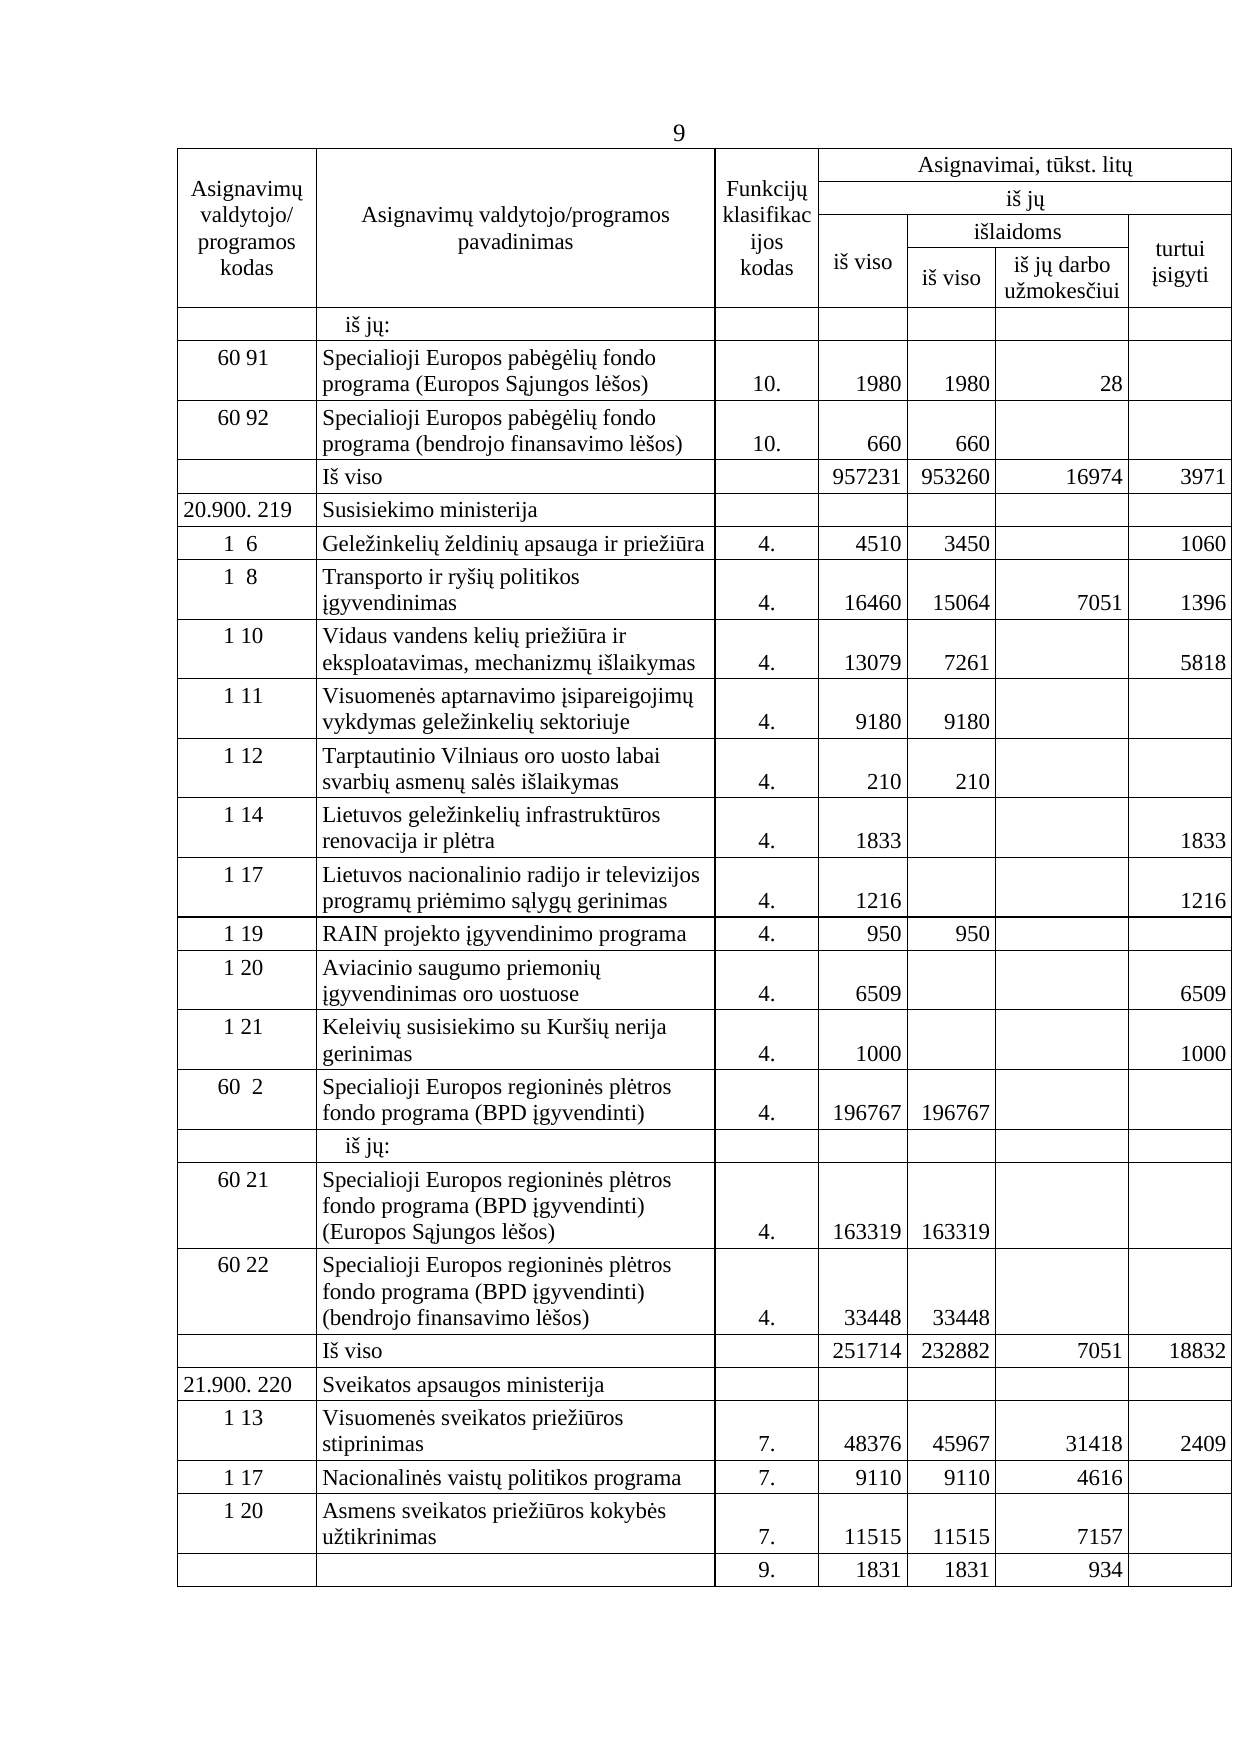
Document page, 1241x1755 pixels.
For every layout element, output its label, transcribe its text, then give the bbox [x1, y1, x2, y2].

table_cell [716, 1335, 818, 1367]
table_cell 4. [716, 1010, 818, 1069]
table_cell 4. [716, 858, 818, 916]
table_cell Geležinkelių želdinių apsauga ir priežiūra [317, 527, 714, 559]
table_cell [996, 1130, 1128, 1162]
table_cell 1 6 [178, 527, 316, 559]
table_cell [996, 308, 1128, 340]
table_cell [819, 1130, 907, 1162]
table_cell [1129, 401, 1231, 459]
table_cell 163319 [819, 1163, 907, 1248]
table_cell 1 20 [178, 1494, 316, 1552]
table_cell 48376 [819, 1401, 907, 1459]
table_cell 18832 [1129, 1335, 1231, 1367]
table_cell 4. [716, 1070, 818, 1128]
table_cell 7. [716, 1461, 818, 1493]
table_cell 4616 [996, 1461, 1128, 1493]
table_cell 21.900. 220 [178, 1368, 316, 1400]
table_cell Susisiekimo ministerija [317, 494, 714, 526]
table_cell 1216 [1129, 858, 1231, 916]
table_cell 950 [908, 918, 995, 950]
table_cell 1 19 [178, 918, 316, 950]
table_cell 60 91 [178, 341, 316, 400]
table_cell 7261 [908, 620, 995, 678]
table_cell 60 21 [178, 1163, 316, 1248]
table_cell [908, 1130, 995, 1162]
table_header Funkcijų klasifikacijos kodas [716, 149, 818, 307]
table_cell [996, 739, 1128, 797]
table_header Asignavimų valdytojo/programos pavadinimas [317, 149, 714, 307]
table_cell 45967 [908, 1401, 995, 1459]
table_cell 1980 [908, 341, 995, 400]
table_cell 20.900. 219 [178, 494, 316, 526]
table_cell iš jų: [317, 1130, 714, 1162]
table_cell Lietuvos geležinkelių infrastruktūros renovacija ir plėtra [317, 798, 714, 857]
table_cell [178, 308, 316, 340]
table_cell [1129, 1554, 1231, 1586]
table_cell 4. [716, 798, 818, 857]
table_cell 31418 [996, 1401, 1128, 1459]
table_cell 28 [996, 341, 1128, 400]
table_cell [819, 1368, 907, 1400]
table_header Asignavimai, tūkst. litų [819, 149, 1231, 181]
table_cell 60 92 [178, 401, 316, 459]
table_cell 13079 [819, 620, 907, 678]
table_cell 9180 [908, 679, 995, 738]
table_cell Specialioji Europos regioninės plėtros fondo programa (BPD įgyvendinti) (bendrojo finansavimo lėšos) [317, 1249, 714, 1333]
table_cell Nacionalinės vaistų politikos programa [317, 1461, 714, 1493]
table_cell [317, 1554, 714, 1586]
table_cell 953260 [908, 460, 995, 492]
table_cell 7051 [996, 560, 1128, 618]
table_cell 1 8 [178, 560, 316, 618]
table_cell [178, 1554, 316, 1586]
table_cell [1129, 1368, 1231, 1400]
table_cell 1 14 [178, 798, 316, 857]
table_cell 5818 [1129, 620, 1231, 678]
table_cell 163319 [908, 1163, 995, 1248]
table_cell [996, 858, 1128, 916]
table_cell 4. [716, 951, 818, 1009]
table_cell [996, 918, 1128, 950]
table_cell [996, 951, 1128, 1009]
table_cell Specialioji Europos regioninės plėtros fondo programa (BPD įgyvendinti) [317, 1070, 714, 1128]
table_cell 11515 [908, 1494, 995, 1552]
table_cell 6509 [1129, 951, 1231, 1009]
table_cell Aviacinio saugumo priemonių įgyvendinimas oro uostuose [317, 951, 714, 1009]
table_cell 232882 [908, 1335, 995, 1367]
table_cell [716, 1368, 818, 1400]
table_cell [178, 460, 316, 492]
table_cell 1980 [819, 341, 907, 400]
table_cell 4. [716, 1249, 818, 1333]
table_cell 660 [819, 401, 907, 459]
table_cell 934 [996, 1554, 1128, 1586]
table_cell [996, 620, 1128, 678]
table_cell 7157 [996, 1494, 1128, 1552]
table_cell 1 12 [178, 739, 316, 797]
table_cell [819, 308, 907, 340]
table_cell Specialioji Europos pabėgėlių fondo programa (Europos Sąjungos lėšos) [317, 341, 714, 400]
table_cell [908, 798, 995, 857]
table_cell 251714 [819, 1335, 907, 1367]
table_cell iš viso [819, 215, 907, 307]
table_cell 4. [716, 560, 818, 618]
table_cell 9180 [819, 679, 907, 738]
table_cell Sveikatos apsaugos ministerija [317, 1368, 714, 1400]
table_cell 60 2 [178, 1070, 316, 1128]
table_cell 10. [716, 341, 818, 400]
table_cell Specialioji Europos regioninės plėtros fondo programa (BPD įgyvendinti) (Europos Sąjungos lėšos) [317, 1163, 714, 1248]
table_cell [716, 460, 818, 492]
table_cell Transporto ir ryšių politikos įgyvendinimas [317, 560, 714, 618]
table_cell 1833 [1129, 798, 1231, 857]
table_cell 9110 [819, 1461, 907, 1493]
table_cell 4. [716, 620, 818, 678]
table_cell [1129, 679, 1231, 738]
table_cell [908, 1010, 995, 1069]
table_cell [996, 1010, 1128, 1069]
table_cell 1831 [908, 1554, 995, 1586]
table_cell 2409 [1129, 1401, 1231, 1459]
table_cell 11515 [819, 1494, 907, 1552]
table_cell 1831 [819, 1554, 907, 1586]
table_cell 1 13 [178, 1401, 316, 1459]
table_cell 60 22 [178, 1249, 316, 1333]
table_cell iš jų darbo užmokesčiui [996, 248, 1128, 307]
table_cell [1129, 1249, 1231, 1333]
table_cell Lietuvos nacionalinio radijo ir televizijos programų priėmimo sąlygų gerinimas [317, 858, 714, 916]
table_cell [908, 1368, 995, 1400]
table_cell 1216 [819, 858, 907, 916]
table_cell 7051 [996, 1335, 1128, 1367]
table_cell išlaidoms [908, 215, 1128, 247]
table_cell 1 11 [178, 679, 316, 738]
table_cell Iš viso [317, 1335, 714, 1367]
table_cell 4. [716, 739, 818, 797]
table_cell Visuomenės aptarnavimo įsipareigojimų vykdymas geležinkelių sektoriuje [317, 679, 714, 738]
table_cell 210 [819, 739, 907, 797]
table_cell Iš viso [317, 460, 714, 492]
table_cell 6509 [819, 951, 907, 1009]
table_cell [996, 401, 1128, 459]
table_cell [716, 494, 818, 526]
table_cell [178, 1130, 316, 1162]
table_cell iš jų [819, 182, 1231, 214]
table_cell [996, 679, 1128, 738]
table_cell Asmens sveikatos priežiūros kokybės užtikrinimas [317, 1494, 714, 1552]
table_cell 4. [716, 1163, 818, 1248]
table_cell 15064 [908, 560, 995, 618]
table_cell 950 [819, 918, 907, 950]
table_cell [908, 951, 995, 1009]
table_cell 1000 [1129, 1010, 1231, 1069]
table_cell [1129, 1494, 1231, 1552]
table_cell [819, 494, 907, 526]
table_cell 1 10 [178, 620, 316, 678]
table_cell 1833 [819, 798, 907, 857]
table_cell [1129, 1461, 1231, 1493]
table_cell 1000 [819, 1010, 907, 1069]
table_cell Specialioji Europos pabėgėlių fondo programa (bendrojo finansavimo lėšos) [317, 401, 714, 459]
table_cell 1 21 [178, 1010, 316, 1069]
table_cell [908, 494, 995, 526]
table_cell 957231 [819, 460, 907, 492]
table_cell 210 [908, 739, 995, 797]
table_cell [908, 308, 995, 340]
table_cell RAIN projekto įgyvendinimo programa [317, 918, 714, 950]
table_cell turtui įsigyti [1129, 215, 1231, 307]
table_cell iš viso [908, 248, 995, 307]
table_cell 9. [716, 1554, 818, 1586]
table_cell [996, 1163, 1128, 1248]
table_cell 196767 [819, 1070, 907, 1128]
table_cell 4. [716, 527, 818, 559]
table_cell Tarptautinio Vilniaus oro uosto labai svarbių asmenų salės išlaikymas [317, 739, 714, 797]
table_cell [1129, 918, 1231, 950]
table_cell 3450 [908, 527, 995, 559]
table_cell 1396 [1129, 560, 1231, 618]
table_cell Keleivių susisiekimo su Kuršių nerija gerinimas [317, 1010, 714, 1069]
table_cell 9110 [908, 1461, 995, 1493]
table_cell iš jų: [317, 308, 714, 340]
table_cell 7. [716, 1494, 818, 1552]
table_cell 7. [716, 1401, 818, 1459]
table_cell [996, 798, 1128, 857]
table_cell [908, 858, 995, 916]
table_cell [996, 494, 1128, 526]
table_cell 16460 [819, 560, 907, 618]
table_cell 1 20 [178, 951, 316, 1009]
table_cell Visuomenės sveikatos priežiūros stiprinimas [317, 1401, 714, 1459]
table_cell 1060 [1129, 527, 1231, 559]
table_cell [996, 1249, 1128, 1333]
table_cell 1 17 [178, 858, 316, 916]
table_cell 196767 [908, 1070, 995, 1128]
table_cell [1129, 1130, 1231, 1162]
table_cell 16974 [996, 460, 1128, 492]
table_cell 4510 [819, 527, 907, 559]
table_cell [996, 1070, 1128, 1128]
table_cell [716, 308, 818, 340]
table_cell 660 [908, 401, 995, 459]
table_cell 1 17 [178, 1461, 316, 1493]
table_cell 33448 [908, 1249, 995, 1333]
table_cell [996, 527, 1128, 559]
table_cell 4. [716, 679, 818, 738]
table_cell 10. [716, 401, 818, 459]
table_cell [1129, 494, 1231, 526]
table_cell [1129, 1070, 1231, 1128]
table_cell Vidaus vandens kelių priežiūra ir eksploatavimas, mechanizmų išlaikymas [317, 620, 714, 678]
table_cell [1129, 341, 1231, 400]
table_cell [996, 1368, 1128, 1400]
table_cell [1129, 739, 1231, 797]
table_cell 33448 [819, 1249, 907, 1333]
table_cell [1129, 1163, 1231, 1248]
table_cell 3971 [1129, 460, 1231, 492]
table_cell 4. [716, 918, 818, 950]
table_cell [178, 1335, 316, 1367]
table_cell [1129, 308, 1231, 340]
table_cell [716, 1130, 818, 1162]
table_header Asignavimų valdytojo/ programos kodas [178, 149, 316, 307]
